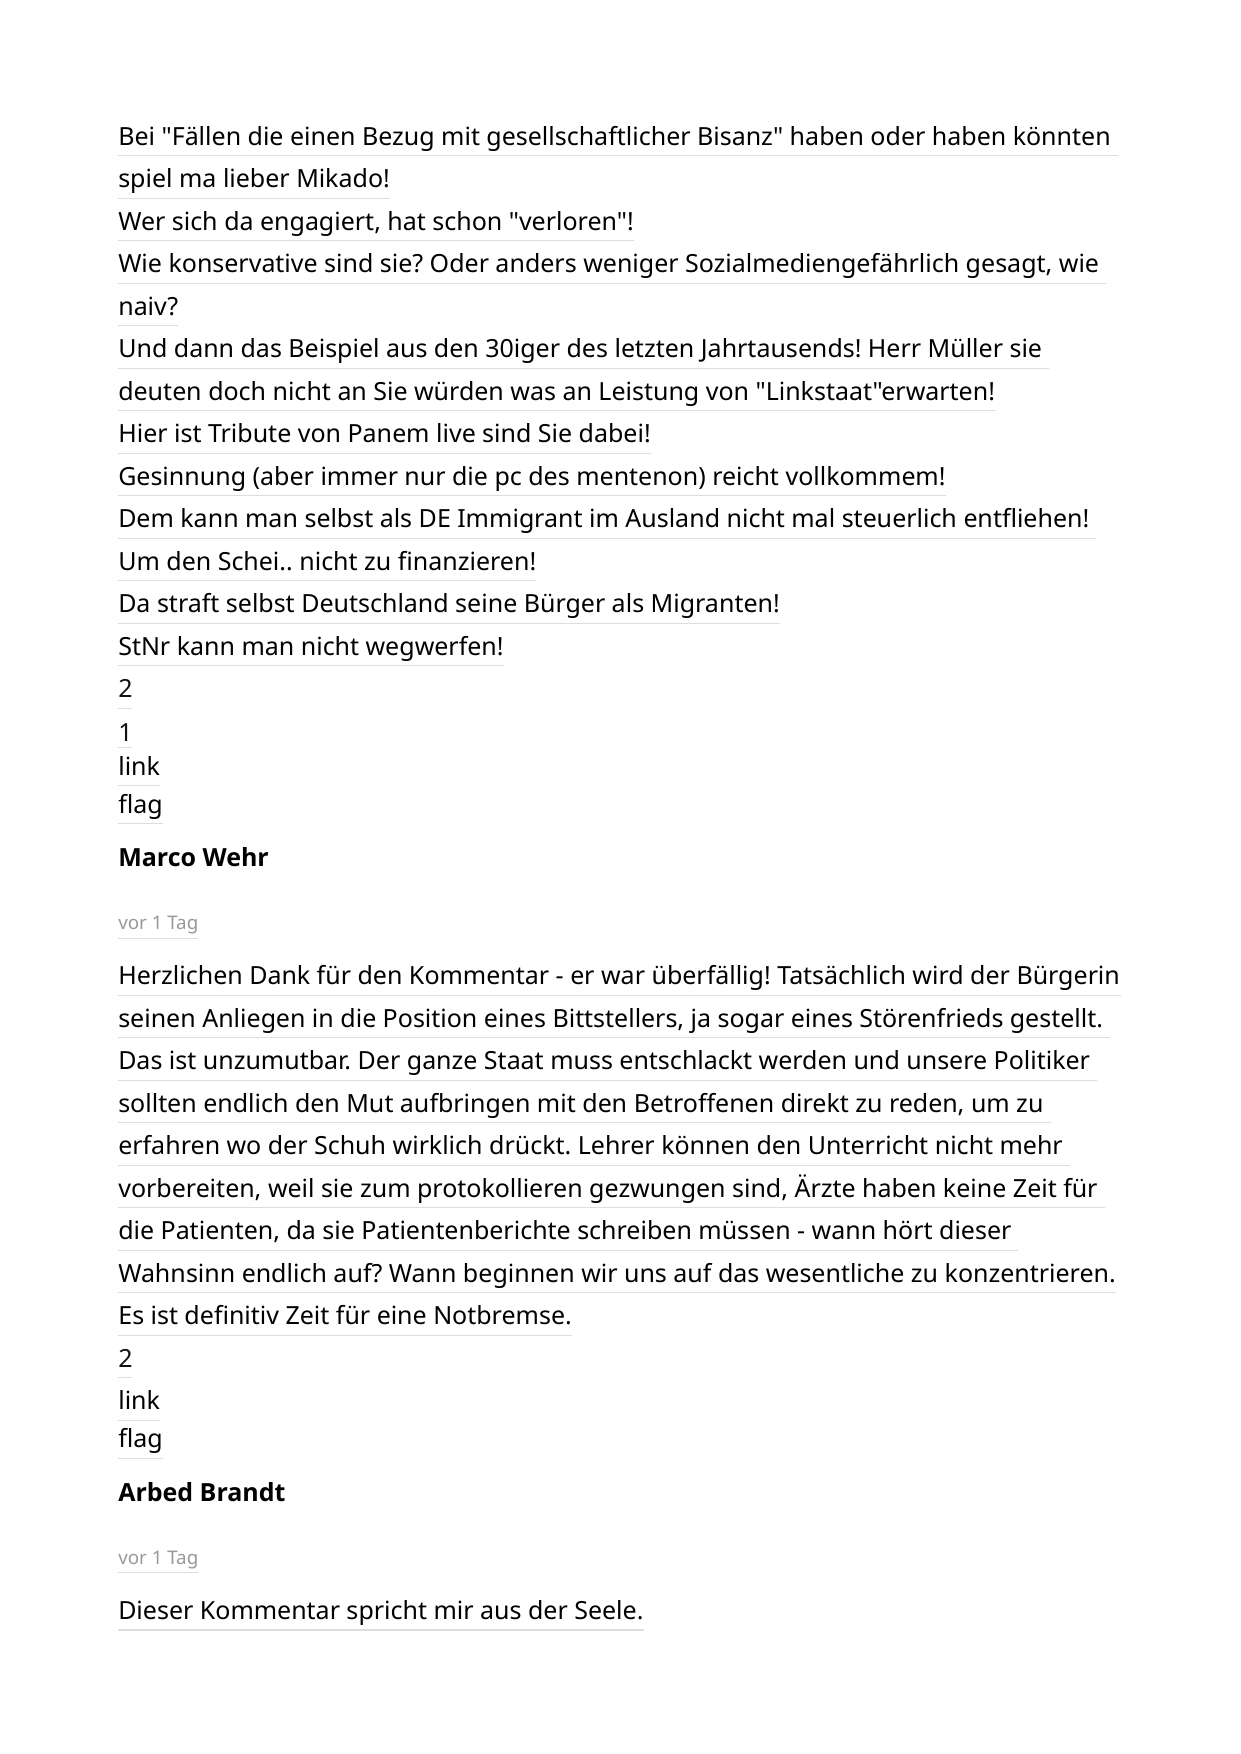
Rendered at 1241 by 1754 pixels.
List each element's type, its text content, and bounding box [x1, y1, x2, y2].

text 2 [118, 671, 1122, 709]
text 2 [118, 1341, 1122, 1378]
text flag [118, 1421, 1122, 1459]
text 1 [118, 713, 1122, 748]
text vor 1 Tag [118, 909, 1117, 939]
text link [118, 748, 1122, 786]
text vor 1 Tag [118, 1544, 1117, 1573]
text Dieser Kommentar spricht mir aus der Seele. [118, 1593, 1122, 1631]
text flag [118, 786, 1122, 824]
text Marco Wehr [118, 840, 1122, 874]
text link [118, 1383, 1122, 1421]
text Herzlichen Dank für den Kommentar - er war überfällig! Tatsächlich wird der Bürgerin seinen Anliegen in die Position eines Bittstellers, ja sogar eines Störenfrieds gestellt. Das ist unzumutbar. Der ganze Staat muss entschlackt werden und unsere Politiker sollten endlich den Mut aufbringen mit den Betroffenen direkt zu reden, um zu erfahren wo der Schuh wirklich drückt. Lehrer können den Unterricht nicht mehr vorbereiten, weil sie zum protokollieren gezwungen sind, Ärzte haben keine Zeit für die Patienten, da sie Patientenberichte schreiben müssen - wann hört dieser Wahnsinn endlich auf? Wann beginnen wir uns auf das wesentliche zu konzentrieren. Es ist definitiv Zeit für eine Notbremse. [118, 958, 1122, 1336]
text Bei "Fällen die einen Bezug mit gesellschaftlicher Bisanz" haben oder haben könnten spiel ma lieber Mikado! Wer sich da engagiert, hat schon "verloren"! Wie konservative sind sie? Oder anders weniger Sozialmediengefährlich gesagt, wie naiv? Und dann das Beispiel aus den 30iger des letzten Jahrtausends! Herr Müller sie deuten doch nicht an Sie würden was an Leistung von "Linkstaat"erwarten! Hier ist Tribute von Panem live sind Sie dabei! Gesinnung (aber immer nur die pc des mentenon) reicht vollkommem! Dem kann man selbst als DE Immigrant im Ausland nicht mal steuerlich entfliehen! Um den Schei.. nicht zu finanzieren! Da straft selbst Deutschland seine Bürger als Migranten! StNr kann man nicht wegwerfen! [118, 118, 1122, 666]
text Arbed Brandt [118, 1475, 1122, 1509]
